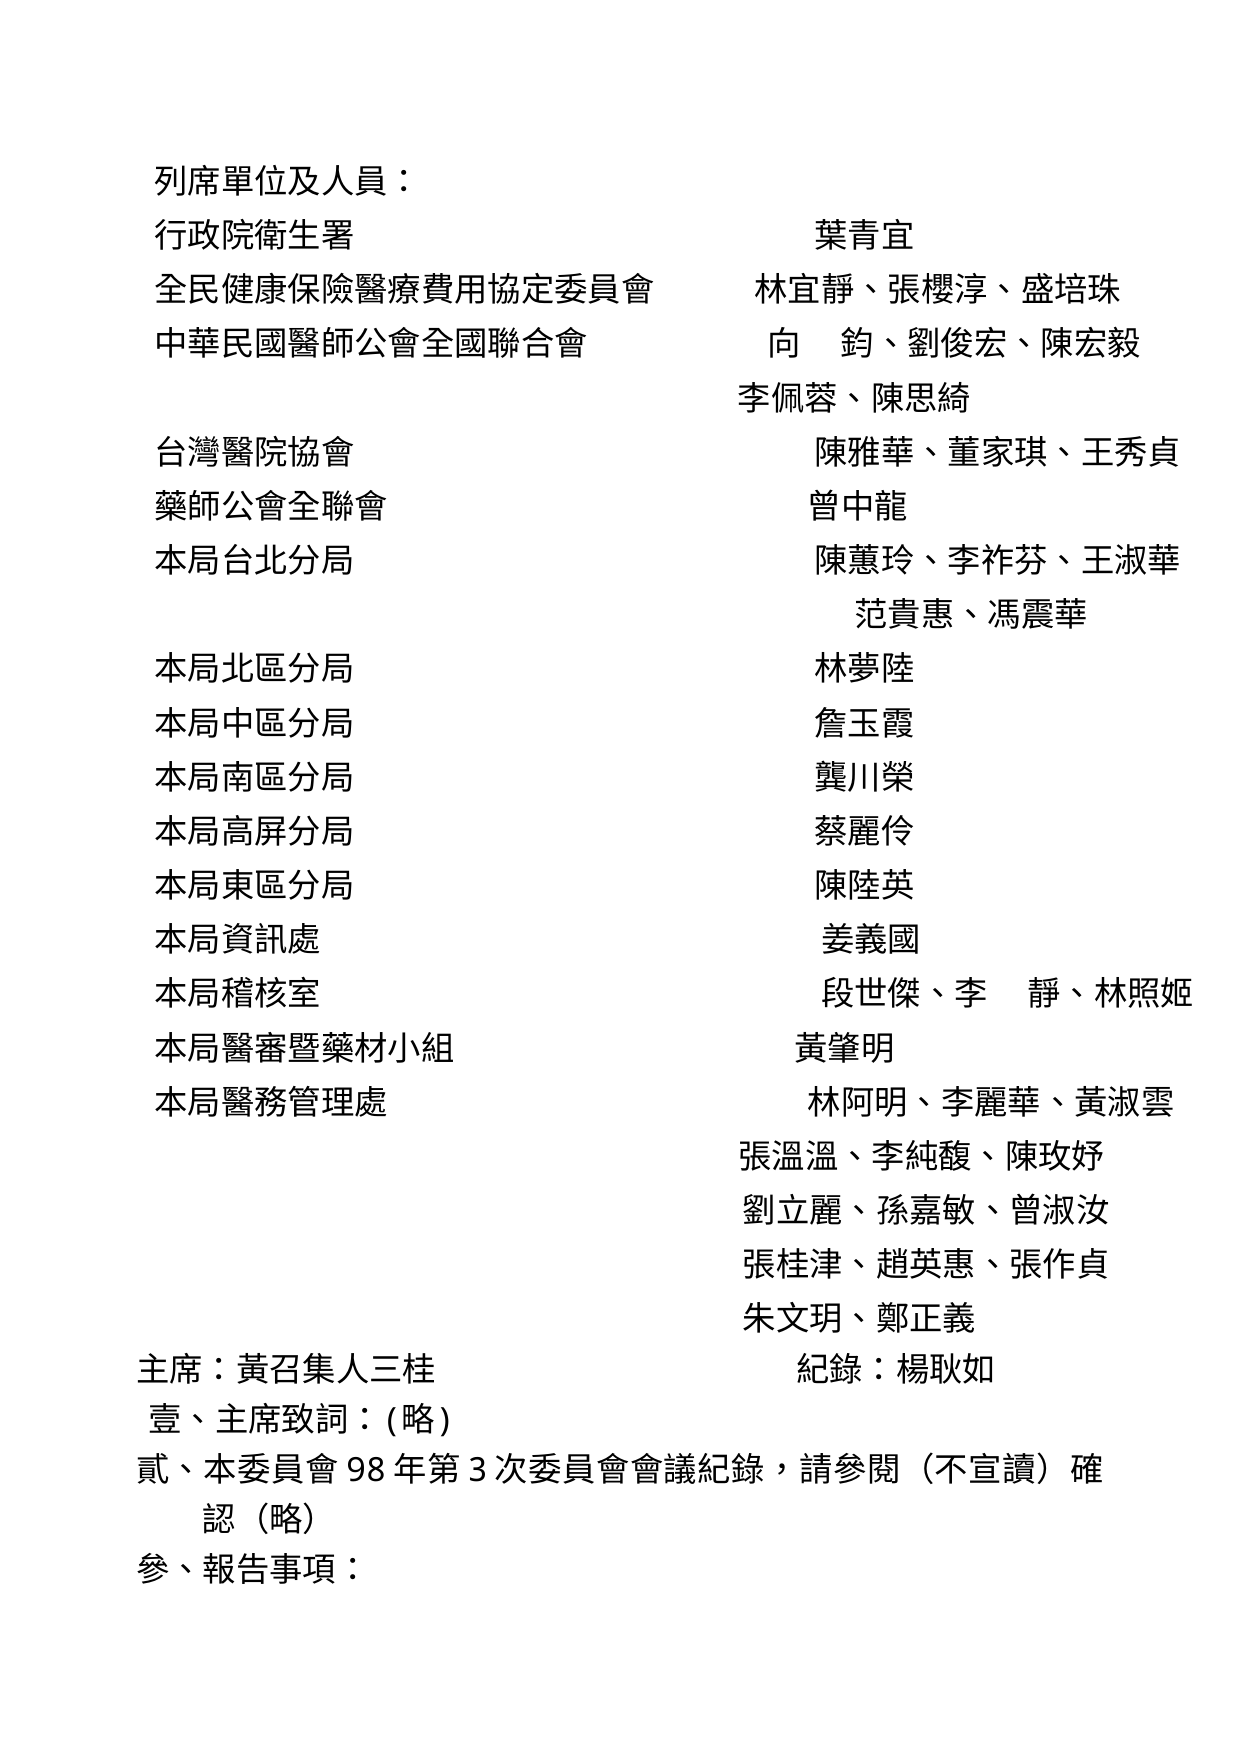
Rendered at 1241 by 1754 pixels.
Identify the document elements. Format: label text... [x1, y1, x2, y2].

table_cell 本局資訊處 姜義國 [151, 908, 1240, 962]
table_cell 本局中區分局 詹玉霞 [151, 692, 1240, 746]
table_cell 本局南區分局 龔川榮 [151, 746, 1240, 800]
text 參、報告事項： [136, 1542, 1104, 1592]
table_cell 本局北區分局 林夢陸 [151, 638, 1240, 692]
table_cell 本局台北分局 陳蕙玲、李祚芬、王淑華 范貴惠、馮震華 [151, 529, 1240, 637]
table_cell 本局高屏分局 蔡麗伶 [151, 800, 1240, 854]
table_cell 本局東區分局 陳陸英 [151, 854, 1240, 908]
table_cell 本局醫務管理處 林阿明、李麗華、黃淑雲 張溫溫、李純馥、陳玫妤 劉立麗、孫嘉敏、曾淑汝 張桂津、趙英惠、張作貞 朱文玥、鄭正義 [151, 1071, 1240, 1342]
text 主席：黃召集人三桂 紀錄：楊耿如 [136, 1342, 1104, 1392]
table_cell 本局醫審暨藥材小組 黃肇明 [151, 1017, 1240, 1071]
table_cell 行政院衛生署 葉青宜 全民健康保險醫療費用協定委員會 林宜靜、張櫻淳、盛培珠 [151, 204, 1240, 312]
table_cell 本局稽核室 段世傑、李 靜、林照姬 [151, 963, 1240, 1017]
text 壹、主席致詞：(略) [136, 1392, 1104, 1442]
text 貳、本委員會98年第3次委員會會議紀錄，請參閱（不宣讀）確認（略） [136, 1442, 1104, 1542]
table_cell 中華民國醫師公會全國聯合會 向 鈞、劉俊宏、陳宏毅 李佩蓉、陳思綺 台灣醫院協會 陳雅華、董家琪、王秀貞 藥師公會全聯會 曾中龍 [151, 313, 1240, 529]
table_cell 列席單位及人員： [151, 150, 1240, 204]
